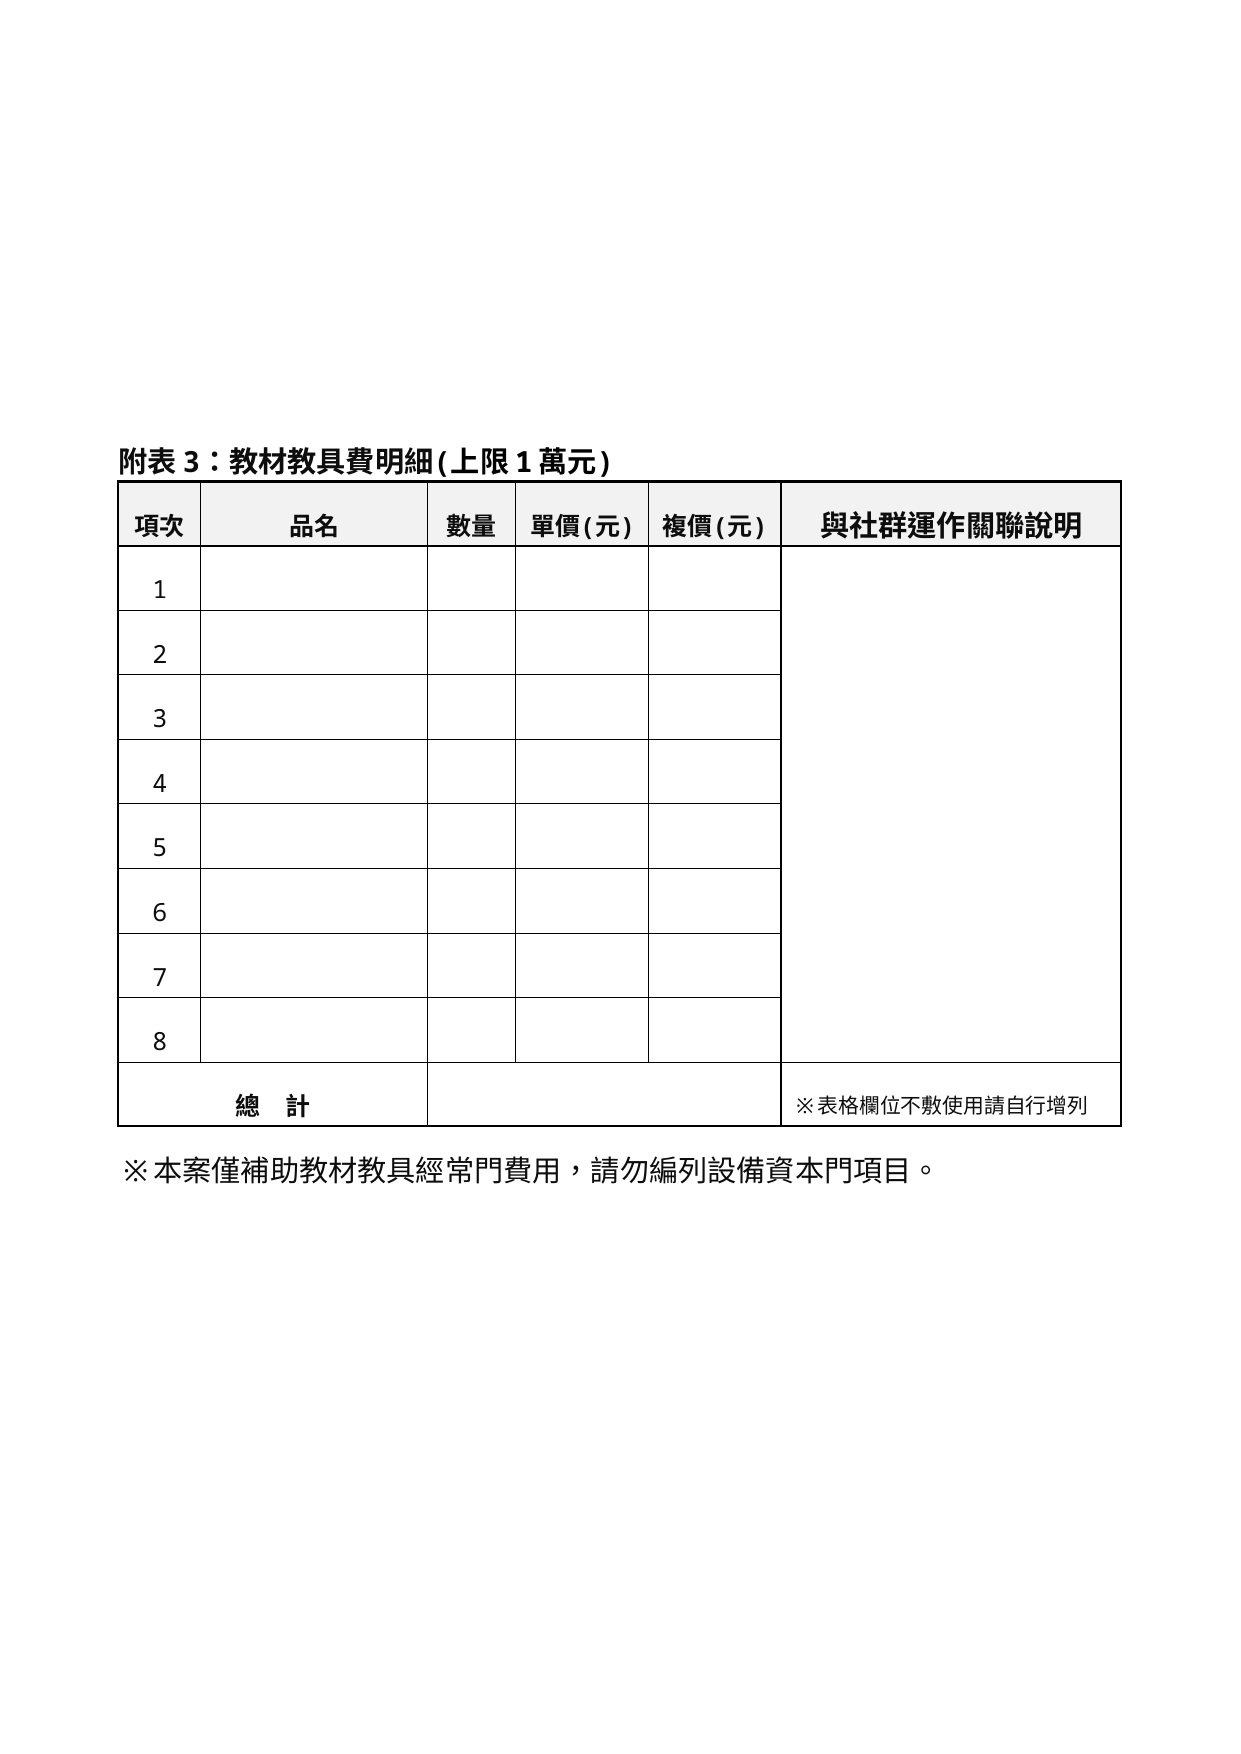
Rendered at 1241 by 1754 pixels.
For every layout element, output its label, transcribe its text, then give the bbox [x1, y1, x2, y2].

table_cell [649, 998, 780, 1062]
table_cell [201, 934, 427, 997]
table_header 品名 [201, 483, 427, 545]
table_cell 7 [119, 934, 200, 997]
table_cell 總 計 [119, 1063, 427, 1125]
text ※本案僅補助教材教具經常門費用，請勿編列設備資本門項目。 [118, 1127, 1122, 1190]
table_cell [516, 998, 648, 1062]
table_cell [428, 675, 515, 739]
table_cell [649, 934, 780, 997]
table_header 單價(元) [516, 483, 648, 545]
table_cell [649, 547, 780, 609]
table_cell [201, 869, 427, 932]
table_cell [428, 740, 515, 803]
table_cell [201, 547, 427, 609]
table_cell 5 [119, 804, 200, 868]
table_cell ※表格欄位不敷使用請自行增列 [782, 1063, 1120, 1125]
table_cell 1 [119, 547, 200, 609]
table_header 與社群運作關聯說明 [782, 483, 1120, 545]
table_cell [516, 804, 648, 868]
table_cell 3 [119, 675, 200, 739]
table_cell [649, 804, 780, 868]
table_cell [516, 611, 648, 674]
table_cell 6 [119, 869, 200, 932]
table_cell [201, 611, 427, 674]
table_cell [649, 740, 780, 803]
table_cell 4 [119, 740, 200, 803]
table_cell 8 [119, 998, 200, 1062]
table_cell [428, 869, 515, 932]
table_cell [649, 675, 780, 739]
table_cell [649, 869, 780, 932]
table_cell [201, 804, 427, 868]
table_cell [782, 547, 1120, 1062]
table_cell [428, 934, 515, 997]
text 附表3：教材教具費明細(上限1萬元) [118, 418, 1122, 480]
table_cell [428, 1063, 780, 1125]
table_cell [201, 675, 427, 739]
table_cell [516, 934, 648, 997]
table_cell [516, 547, 648, 609]
table_cell [428, 611, 515, 674]
table_cell [516, 675, 648, 739]
table_header 項次 [119, 483, 200, 545]
table_header 數量 [428, 483, 515, 545]
table_cell [201, 740, 427, 803]
table_cell [201, 998, 427, 1062]
table_cell 2 [119, 611, 200, 674]
table_cell [516, 740, 648, 803]
table_cell [428, 998, 515, 1062]
table_cell [428, 547, 515, 609]
table_header 複價(元) [649, 483, 780, 545]
table_cell [649, 611, 780, 674]
table_cell [516, 869, 648, 932]
table_cell [428, 804, 515, 868]
